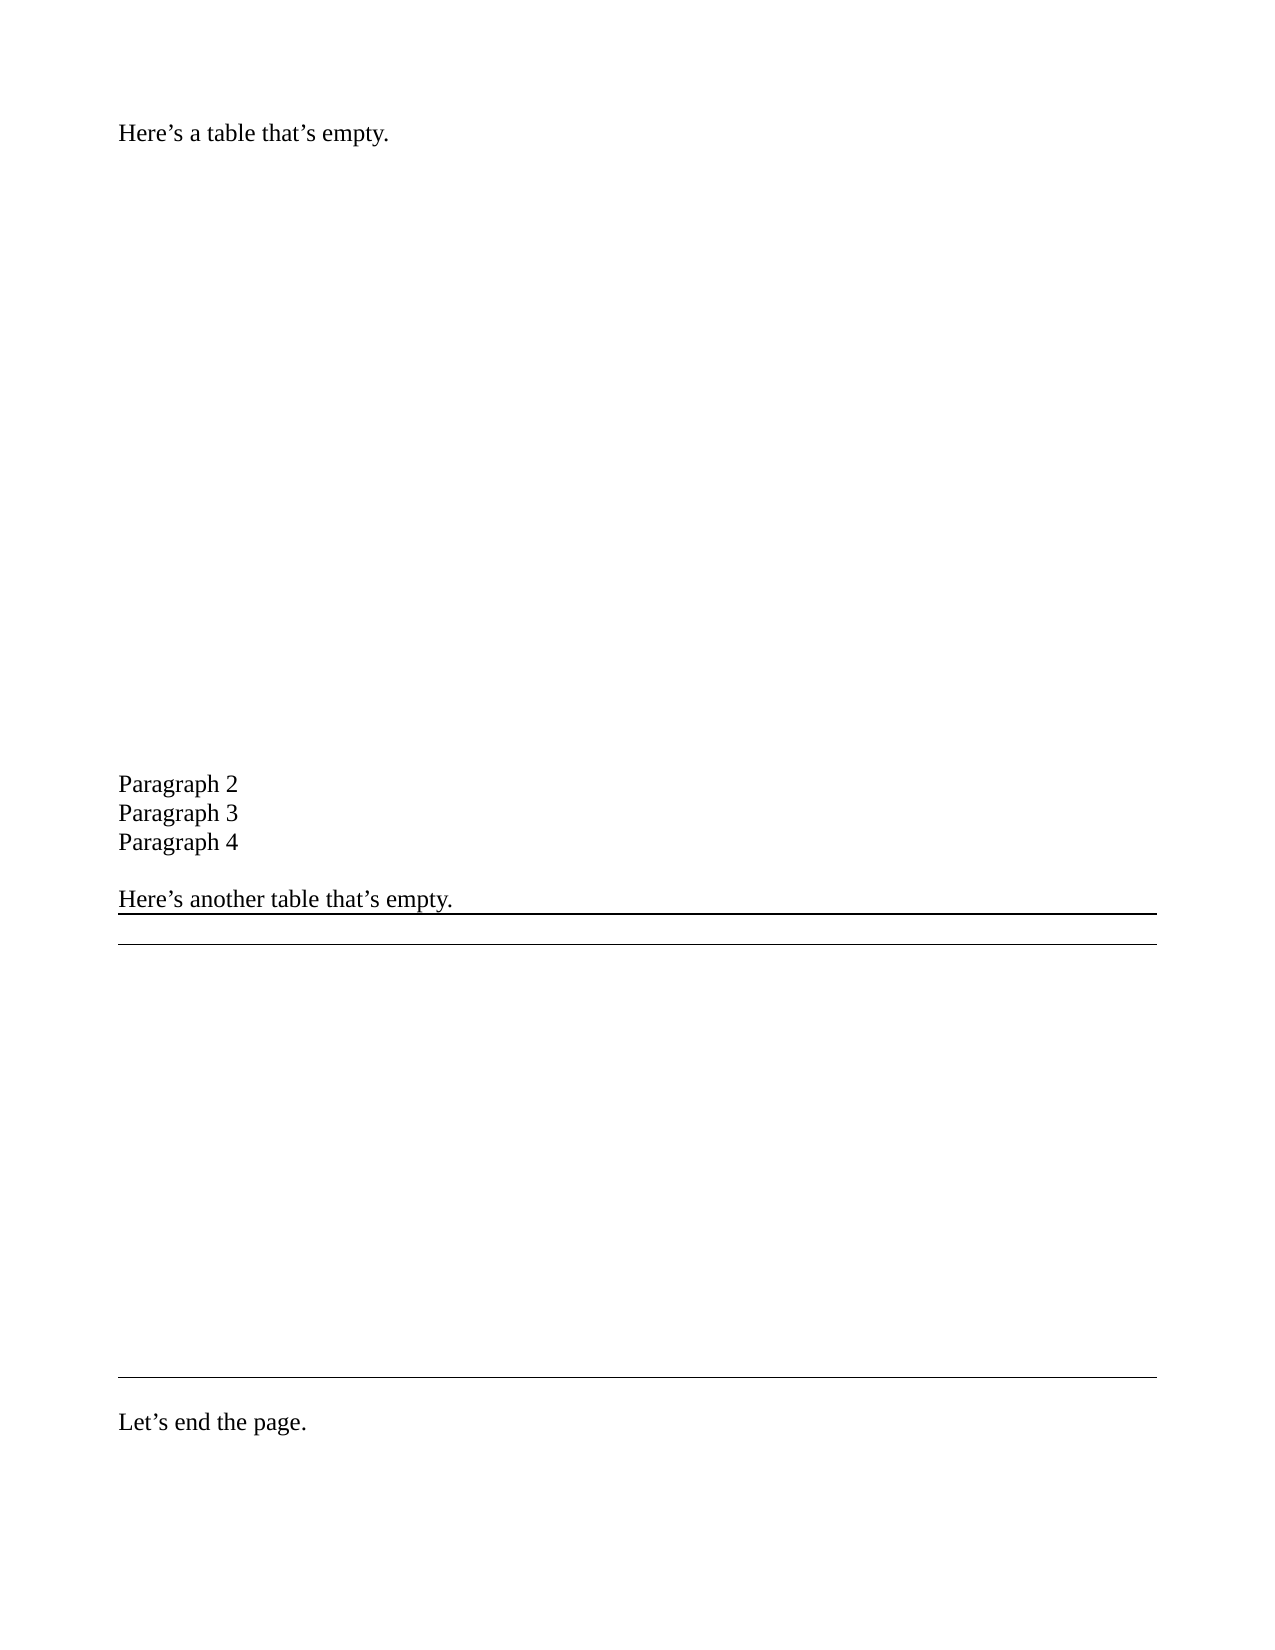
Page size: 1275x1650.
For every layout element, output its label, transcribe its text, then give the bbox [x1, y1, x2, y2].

table_cell [187, 974, 257, 1003]
table_cell [534, 1003, 603, 1031]
table_cell [741, 396, 949, 424]
table_cell [672, 1003, 741, 1031]
table_cell [257, 1233, 326, 1261]
text Paragraph 2 [118, 769, 1157, 798]
table_cell [949, 597, 1157, 626]
table_cell [326, 974, 395, 1003]
table_cell [395, 1031, 464, 1060]
table_cell [118, 974, 187, 1003]
table_cell [811, 1146, 880, 1175]
table_cell [741, 223, 949, 252]
table_cell [464, 1319, 533, 1348]
table_cell [741, 1118, 811, 1146]
table_cell [1018, 1348, 1088, 1376]
table_cell [741, 1233, 811, 1261]
table_cell [811, 1118, 880, 1146]
table_cell [1088, 1146, 1157, 1175]
table_cell [326, 1261, 395, 1290]
table_cell [949, 453, 1157, 482]
table_cell [1018, 1146, 1088, 1175]
table_cell [672, 945, 741, 974]
table_cell [395, 1089, 464, 1118]
table_cell [464, 945, 533, 974]
table_header [603, 915, 672, 943]
table_cell [741, 1146, 811, 1175]
table_cell [395, 1003, 464, 1031]
table_cell [811, 1175, 880, 1204]
table_cell [257, 945, 326, 974]
table_cell [534, 1175, 603, 1204]
table_cell [534, 597, 741, 626]
table_cell [326, 945, 395, 974]
table_cell [1088, 1175, 1157, 1204]
table_cell [603, 1261, 672, 1290]
table_cell [326, 1118, 395, 1146]
table_cell [395, 1290, 464, 1319]
table_cell [949, 425, 1157, 453]
table_cell [257, 1204, 326, 1233]
table_cell [326, 223, 533, 252]
table_cell [534, 396, 741, 424]
table_cell [395, 1118, 464, 1146]
table_cell [187, 1031, 257, 1060]
table_cell [257, 1089, 326, 1118]
table_cell [949, 1060, 1018, 1089]
table_cell [395, 945, 464, 974]
table_cell [118, 338, 326, 367]
table_cell [395, 1175, 464, 1204]
table_cell [880, 1118, 949, 1146]
table_cell [672, 1233, 741, 1261]
table_cell [118, 281, 326, 309]
table_cell [811, 1003, 880, 1031]
table_cell [1018, 1060, 1088, 1089]
table_cell [534, 1118, 603, 1146]
table_cell [603, 1118, 672, 1146]
table_cell [880, 1290, 949, 1319]
table_cell [880, 1261, 949, 1290]
table_cell [118, 482, 326, 511]
table_cell [672, 1348, 741, 1376]
table_cell [534, 223, 741, 252]
table_cell [880, 1031, 949, 1060]
table_cell [811, 945, 880, 974]
table_cell [811, 1319, 880, 1348]
table_cell [603, 1146, 672, 1175]
table_header [118, 166, 326, 194]
table_cell [257, 1146, 326, 1175]
table_header [811, 915, 880, 943]
table_cell [534, 626, 741, 654]
table_cell [534, 338, 741, 367]
table_cell [118, 626, 326, 654]
table_cell [672, 1175, 741, 1204]
text Here’s another table that’s empty. [118, 884, 1157, 913]
table_cell [534, 195, 741, 223]
table_cell [949, 223, 1157, 252]
table_header [118, 915, 187, 943]
table_cell [118, 310, 326, 338]
table_cell [741, 626, 949, 654]
table_cell [534, 1233, 603, 1261]
table_cell [257, 1290, 326, 1319]
table_cell [811, 1261, 880, 1290]
table_cell [326, 396, 533, 424]
text Let’s end the page. [118, 1407, 1157, 1435]
table_cell [880, 1233, 949, 1261]
table_cell [741, 310, 949, 338]
table_cell [741, 367, 949, 396]
table_cell [395, 1146, 464, 1175]
table_cell [187, 1233, 257, 1261]
table_cell [949, 1261, 1018, 1290]
table_cell [949, 974, 1018, 1003]
table_cell [603, 1031, 672, 1060]
table_cell [257, 1031, 326, 1060]
table_cell [811, 1060, 880, 1089]
table_cell [1088, 974, 1157, 1003]
table_cell [326, 1003, 395, 1031]
table_cell [741, 1003, 811, 1031]
table_cell [1088, 1290, 1157, 1319]
table_cell [1088, 1003, 1157, 1031]
table_cell [118, 1060, 187, 1089]
table_cell [534, 511, 741, 539]
table_cell [741, 712, 949, 741]
table_cell [741, 338, 949, 367]
table_cell [464, 1003, 533, 1031]
table_cell [1018, 974, 1088, 1003]
text Here’s a table that’s empty. [118, 118, 1157, 147]
table_cell [534, 974, 603, 1003]
table_cell [741, 568, 949, 597]
table_cell [1088, 1060, 1157, 1089]
table_cell [118, 655, 326, 683]
table_cell [603, 1319, 672, 1348]
table_cell [741, 974, 811, 1003]
table_cell [1018, 1175, 1088, 1204]
table_cell [534, 1261, 603, 1290]
table_cell [534, 482, 741, 511]
table_cell [326, 568, 533, 597]
table_cell [1018, 1233, 1088, 1261]
table_cell [811, 1204, 880, 1233]
table_cell [949, 568, 1157, 597]
table_cell [811, 1348, 880, 1376]
table_cell [326, 482, 533, 511]
table_cell [741, 1060, 811, 1089]
table_cell [741, 1261, 811, 1290]
table_cell [464, 1348, 533, 1376]
table_cell [187, 1348, 257, 1376]
table_cell [949, 655, 1157, 683]
text Paragraph 4 [118, 827, 1157, 856]
table_header [741, 915, 811, 943]
table_cell [880, 1175, 949, 1204]
table_cell [464, 1204, 533, 1233]
table_cell [118, 453, 326, 482]
table_cell [118, 1031, 187, 1060]
table_header [326, 915, 395, 943]
table_cell [949, 396, 1157, 424]
table_cell [118, 1348, 187, 1376]
table_cell [949, 1204, 1018, 1233]
table_cell [187, 1146, 257, 1175]
table_header [1088, 915, 1157, 943]
table_cell [949, 252, 1157, 281]
table_cell [395, 1233, 464, 1261]
table_cell [187, 1290, 257, 1319]
table_cell [534, 1089, 603, 1118]
table_cell [534, 1319, 603, 1348]
table_header [257, 915, 326, 943]
table_cell [949, 281, 1157, 309]
table_cell [1018, 1118, 1088, 1146]
table_cell [118, 1146, 187, 1175]
table_cell [1018, 1003, 1088, 1031]
table_cell [672, 1290, 741, 1319]
table_cell [464, 1261, 533, 1290]
table_header [534, 166, 741, 194]
table_cell [257, 1348, 326, 1376]
table_cell [395, 1060, 464, 1089]
table_cell [672, 1204, 741, 1233]
table_cell [464, 974, 533, 1003]
table_cell [603, 945, 672, 974]
table_header [395, 915, 464, 943]
table_cell [118, 1261, 187, 1290]
table_cell [880, 974, 949, 1003]
table_cell [949, 1003, 1018, 1031]
table_cell [187, 1118, 257, 1146]
table_cell [949, 1031, 1018, 1060]
table_cell [118, 945, 187, 974]
table_cell [326, 1175, 395, 1204]
table_cell [603, 1204, 672, 1233]
table_cell [672, 1089, 741, 1118]
table_cell [118, 396, 326, 424]
table_cell [741, 540, 949, 568]
table_cell [741, 655, 949, 683]
table_cell [534, 425, 741, 453]
table_cell [326, 195, 533, 223]
table_cell [187, 945, 257, 974]
table_cell [326, 683, 533, 712]
table_cell [464, 1175, 533, 1204]
table_cell [672, 974, 741, 1003]
table_cell [949, 1089, 1018, 1118]
table_cell [1018, 1319, 1088, 1348]
table_cell [603, 1175, 672, 1204]
table_cell [326, 1348, 395, 1376]
table_cell [880, 1003, 949, 1031]
table_cell [118, 1089, 187, 1118]
table_cell [1018, 1261, 1088, 1290]
table_cell [1018, 1204, 1088, 1233]
table_cell [603, 1233, 672, 1261]
table_cell [534, 1060, 603, 1089]
table_cell [603, 1003, 672, 1031]
table_cell [811, 1233, 880, 1261]
table_cell [326, 310, 533, 338]
table_cell [949, 1118, 1018, 1146]
table_cell [257, 1319, 326, 1348]
table_cell [741, 1089, 811, 1118]
table_cell [534, 252, 741, 281]
table_header [464, 915, 533, 943]
table_cell [326, 712, 533, 741]
table_header [949, 915, 1018, 943]
table_cell [118, 252, 326, 281]
table_cell [1088, 1261, 1157, 1290]
table_cell [949, 1290, 1018, 1319]
table_cell [187, 1089, 257, 1118]
table_cell [603, 1060, 672, 1089]
table_cell [880, 1060, 949, 1089]
table_cell [326, 425, 533, 453]
table_cell [326, 511, 533, 539]
table_cell [949, 1319, 1018, 1348]
table_cell [741, 252, 949, 281]
table_cell [534, 281, 741, 309]
table_cell [326, 252, 533, 281]
table_cell [603, 1348, 672, 1376]
table_cell [1088, 1031, 1157, 1060]
table_cell [118, 425, 326, 453]
table_cell [326, 1319, 395, 1348]
table_cell [949, 540, 1157, 568]
text Paragraph 3 [118, 798, 1157, 827]
table_cell [326, 1204, 395, 1233]
table_cell [326, 281, 533, 309]
table_cell [741, 482, 949, 511]
table_cell [534, 540, 741, 568]
table_cell [672, 1319, 741, 1348]
table_cell [464, 1146, 533, 1175]
table_cell [534, 310, 741, 338]
table_cell [1088, 1118, 1157, 1146]
table_cell [1088, 1204, 1157, 1233]
table_cell [811, 1290, 880, 1319]
table_cell [741, 597, 949, 626]
table_cell [741, 453, 949, 482]
table_cell [880, 1348, 949, 1376]
table_cell [118, 1175, 187, 1204]
table_cell [741, 281, 949, 309]
table_cell [1018, 1031, 1088, 1060]
table_cell [741, 945, 811, 974]
table_cell [118, 568, 326, 597]
table_cell [464, 1089, 533, 1118]
table_cell [464, 1290, 533, 1319]
table_cell [534, 712, 741, 741]
table_cell [880, 1089, 949, 1118]
table_cell [326, 1031, 395, 1060]
table_cell [326, 1290, 395, 1319]
table_cell [949, 511, 1157, 539]
table_cell [1088, 1348, 1157, 1376]
table_cell [672, 1060, 741, 1089]
table_cell [1018, 1290, 1088, 1319]
table_cell [880, 1146, 949, 1175]
table_cell [741, 1175, 811, 1204]
table_cell [257, 1118, 326, 1146]
table_header [326, 166, 533, 194]
table_cell [187, 1060, 257, 1089]
table_cell [395, 1319, 464, 1348]
table_cell [880, 1319, 949, 1348]
table_cell [464, 1060, 533, 1089]
table_cell [1018, 1089, 1088, 1118]
table_cell [949, 482, 1157, 511]
table_header [672, 915, 741, 943]
table_cell [811, 1031, 880, 1060]
table_cell [326, 1233, 395, 1261]
table_cell [187, 1003, 257, 1031]
table_cell [326, 626, 533, 654]
table_cell [741, 683, 949, 712]
table_cell [534, 945, 603, 974]
table_cell [395, 974, 464, 1003]
table_cell [949, 1175, 1018, 1204]
table_cell [949, 338, 1157, 367]
table_cell [534, 655, 741, 683]
table_header [741, 166, 949, 194]
table_cell [118, 195, 326, 223]
table_cell [464, 1233, 533, 1261]
table_cell [1018, 945, 1088, 974]
table_cell [1088, 1089, 1157, 1118]
table_cell [949, 945, 1018, 974]
table_cell [118, 597, 326, 626]
table_cell [118, 683, 326, 712]
table_cell [534, 367, 741, 396]
table_cell [741, 195, 949, 223]
table_cell [187, 1175, 257, 1204]
table_cell [534, 1146, 603, 1175]
table_cell [118, 1003, 187, 1031]
table_cell [949, 1146, 1018, 1175]
table_cell [534, 1204, 603, 1233]
table_cell [118, 1204, 187, 1233]
table_cell [741, 1348, 811, 1376]
table_cell [603, 974, 672, 1003]
table_cell [741, 1204, 811, 1233]
table_cell [326, 453, 533, 482]
table_cell [949, 367, 1157, 396]
table_cell [672, 1031, 741, 1060]
table_cell [1088, 945, 1157, 974]
table_cell [534, 1290, 603, 1319]
table_cell [257, 1003, 326, 1031]
table_cell [118, 1290, 187, 1319]
table_cell [326, 1146, 395, 1175]
table_cell [464, 1118, 533, 1146]
table_cell [949, 310, 1157, 338]
table_cell [534, 1031, 603, 1060]
table_cell [395, 1348, 464, 1376]
table_cell [395, 1204, 464, 1233]
table_header [949, 166, 1157, 194]
table_cell [811, 1089, 880, 1118]
table_cell [118, 511, 326, 539]
table_header [1018, 915, 1088, 943]
table_cell [949, 626, 1157, 654]
table_cell [326, 367, 533, 396]
table_cell [464, 1031, 533, 1060]
table_cell [118, 223, 326, 252]
table_cell [257, 1175, 326, 1204]
table_cell [326, 338, 533, 367]
table_cell [949, 195, 1157, 223]
table_cell [741, 1319, 811, 1348]
table_cell [187, 1204, 257, 1233]
table_cell [326, 597, 533, 626]
table_cell [187, 1261, 257, 1290]
table_cell [880, 945, 949, 974]
table_cell [118, 712, 326, 741]
table_cell [118, 367, 326, 396]
table_cell [741, 1290, 811, 1319]
table_cell [326, 655, 533, 683]
table_cell [118, 1233, 187, 1261]
table_cell [1088, 1319, 1157, 1348]
table_cell [257, 1060, 326, 1089]
table_cell [326, 1060, 395, 1089]
table_cell [1088, 1233, 1157, 1261]
table_cell [603, 1089, 672, 1118]
table_cell [672, 1261, 741, 1290]
table_cell [880, 1204, 949, 1233]
table_cell [672, 1146, 741, 1175]
table_cell [741, 425, 949, 453]
table_cell [257, 974, 326, 1003]
table_cell [741, 511, 949, 539]
table_cell [187, 1319, 257, 1348]
table_cell [741, 1031, 811, 1060]
table_cell [672, 1118, 741, 1146]
table_cell [326, 1089, 395, 1118]
table_header [187, 915, 257, 943]
table_cell [326, 540, 533, 568]
table_cell [118, 540, 326, 568]
table_cell [603, 1290, 672, 1319]
table_cell [395, 1261, 464, 1290]
table_header [534, 915, 603, 943]
table_cell [534, 683, 741, 712]
table_cell [534, 1348, 603, 1376]
table_cell [534, 568, 741, 597]
table_cell [811, 974, 880, 1003]
table_header [880, 915, 949, 943]
table_cell [534, 453, 741, 482]
table_cell [949, 683, 1157, 712]
table_cell [949, 1348, 1018, 1376]
table_cell [949, 1233, 1018, 1261]
table_cell [118, 1118, 187, 1146]
table_cell [257, 1261, 326, 1290]
table_cell [949, 712, 1157, 741]
table_cell [118, 1319, 187, 1348]
